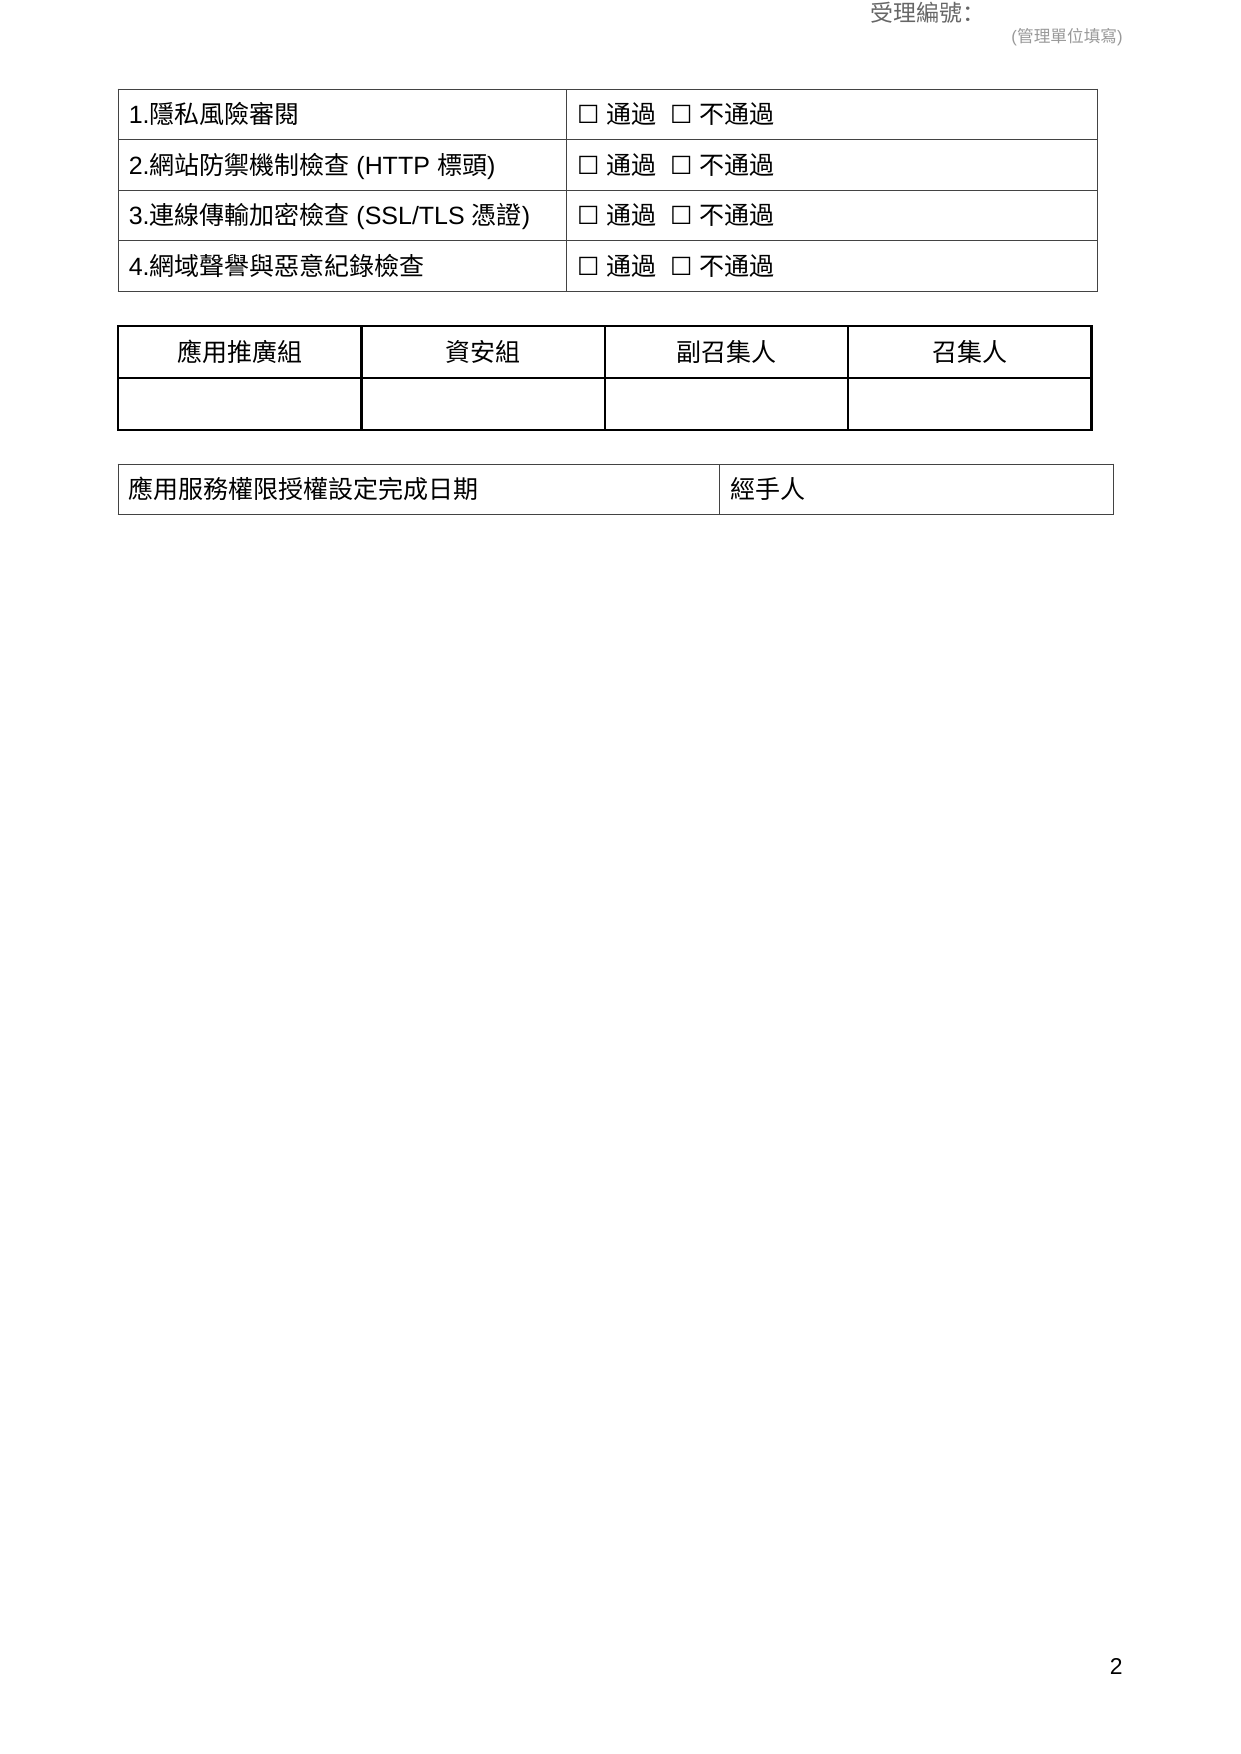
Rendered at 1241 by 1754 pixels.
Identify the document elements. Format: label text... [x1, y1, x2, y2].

table_cell 2.網站防禦機制檢查 (HTTP 標頭) [119, 140, 566, 190]
table_cell 3.連線傳輸加密檢查 (SSL/TLS 憑證) [119, 191, 566, 240]
table_cell [606, 379, 847, 428]
table_cell ☐ 通過 ☐ 不通過 [567, 191, 1097, 240]
table_header 召集人 [849, 327, 1090, 377]
table_header 副召集人 [606, 327, 847, 377]
table_cell [849, 379, 1090, 428]
table_header 經手人 [720, 465, 1113, 514]
table_header 應用推廣組 [119, 327, 360, 377]
table_cell ☐ 通過 ☐ 不通過 [567, 241, 1097, 291]
table_cell 4.網域聲譽與惡意紀錄檢查 [119, 241, 566, 291]
table_cell [119, 379, 360, 428]
table_header 應用服務權限授權設定完成日期 [119, 465, 719, 514]
table_cell [363, 379, 604, 428]
table_header 1.隱私風險審閱 [119, 90, 566, 139]
table_cell ☐ 通過 ☐ 不通過 [567, 140, 1097, 190]
table_header ☐ 通過 ☐ 不通過 [567, 90, 1097, 139]
table_header 資安組 [363, 327, 604, 377]
